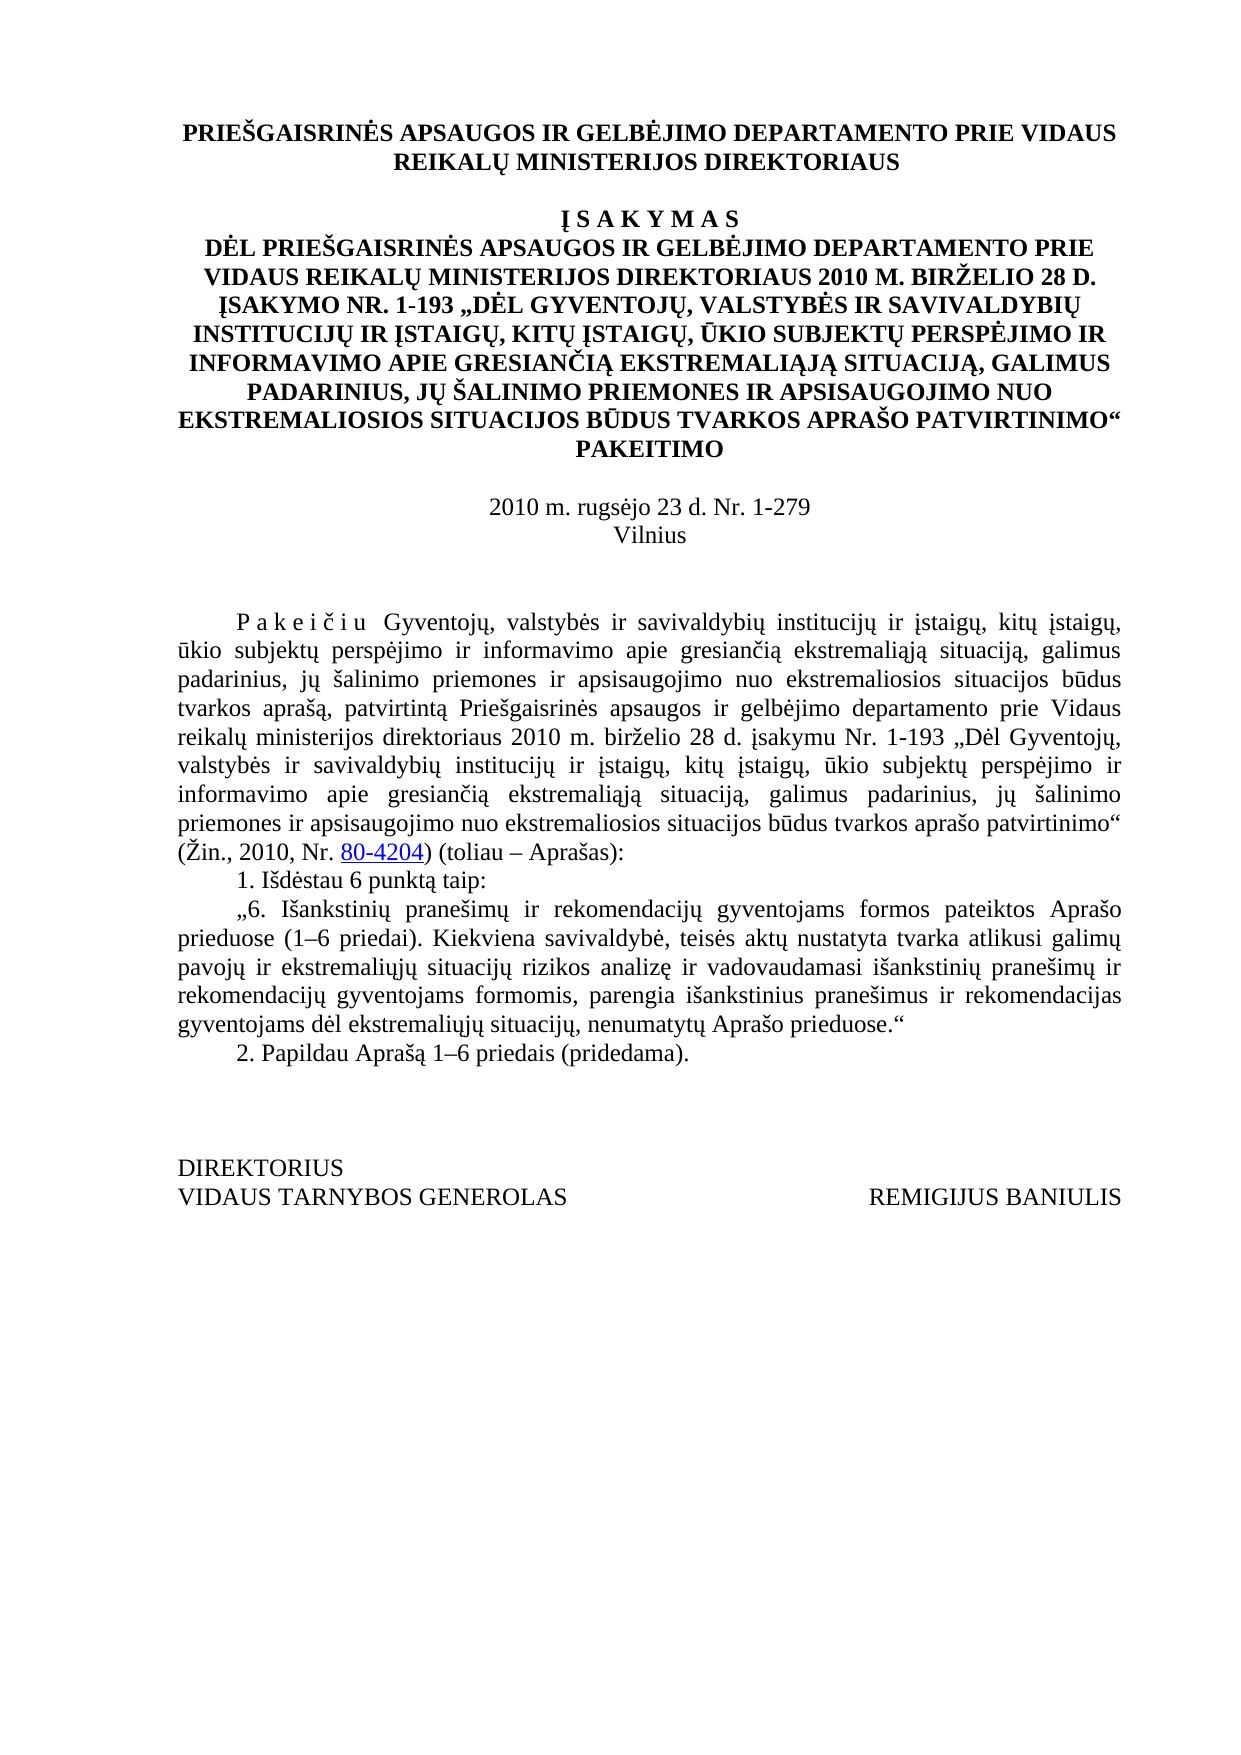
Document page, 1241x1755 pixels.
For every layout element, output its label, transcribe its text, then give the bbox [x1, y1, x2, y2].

text Vilnius [177, 521, 1122, 549]
text 2. Papildau Aprašą 1–6 priedais (pridedama). [177, 1038, 1122, 1067]
text PRIEŠGAISRINĖS APSAUGOS IR GELBĖJIMO DEPARTAMENTO PRIE VIDAUS REIKALŲ MINISTERIJOS DIREKTORIAUS [177, 118, 1122, 176]
text Direktorius [177, 1153, 1122, 1182]
text Pakeičiu Gyventojų, valstybės ir savivaldybių institucijų ir įstaigų, kitų įstaigų, ūkio subjektų perspėjimo ir informavimo apie gresiančią ekstremaliąją situaciją, galimus padarinius, jų šalinimo priemones ir apsisaugojimo nuo ekstremaliosios situacijos būdus tvarkos aprašą, patvirtintą Priešgaisrinės apsaugos ir gelbėjimo departamento prie Vidaus reikalų ministerijos direktoriaus 2010 m. birželio 28 d. įsakymu Nr. 1-193 „Dėl Gyventojų, valstybės ir savivaldybių institucijų ir įstaigų, kitų įstaigų, ūkio subjektų perspėjimo ir informavimo apie gresiančią ekstremaliąją situaciją, galimus padarinius, jų šalinimo priemones ir apsisaugojimo nuo ekstremaliosios situacijos būdus tvarkos aprašo patvirtinimo“ (Žin., 2010, Nr. 80-4204) (toliau – Aprašas): [177, 607, 1122, 866]
text „6. Išankstinių pranešimų ir rekomendacijų gyventojams formos pateiktos Aprašo prieduose (1–6 priedai). Kiekviena savivaldybė, teisės aktų nustatyta tvarka atlikusi galimų pavojų ir ekstremaliųjų situacijų rizikos analizę ir vadovaudamasi išankstinių pranešimų ir rekomendacijų gyventojams formomis, parengia išankstinius pranešimus ir rekomendacijas gyventojams dėl ekstremaliųjų situacijų, nenumatytų Aprašo prieduose.“ [177, 894, 1122, 1038]
text vidaus tarnybos generolas Remigijus Baniulis [177, 1182, 1122, 1211]
text DĖL PRIEŠGAISRINĖS APSAUGOS IR GELBĖJIMO DEPARTAMENTO PRIE VIDAUS REIKALŲ MINISTERIJOS DIREKTORIAUS 2010 M. BIRŽELIO 28 D. ĮSAKYMO Nr. 1-193 „DĖL GYVENTOJŲ, VALSTYBĖS IR SAVIVALDYBIŲ INSTITUCIJŲ IR ĮSTAIGŲ, KITŲ ĮSTAIGŲ, ŪKIO SUBJEKTŲ PERSPĖJIMO IR INFORMAVIMO APIE GRESIANČIĄ EKSTREMALIĄJĄ SITUACIJĄ, GALIMUS PADARINIUS, JŲ ŠALINIMO PRIEMONES IR APSISAUGOJIMO NUO EKSTREMALIOSIOS SITUACIJOS BŪDUS TVARKOS APRAŠO PATVIRTINIMO“ PAKEITIMO [177, 233, 1122, 463]
text ĮSAKYMAS [177, 204, 1122, 233]
text 1. Išdėstau 6 punktą taip: [177, 866, 1122, 894]
text 2010 m. rugsėjo 23 d. Nr. 1-279 [177, 492, 1122, 521]
